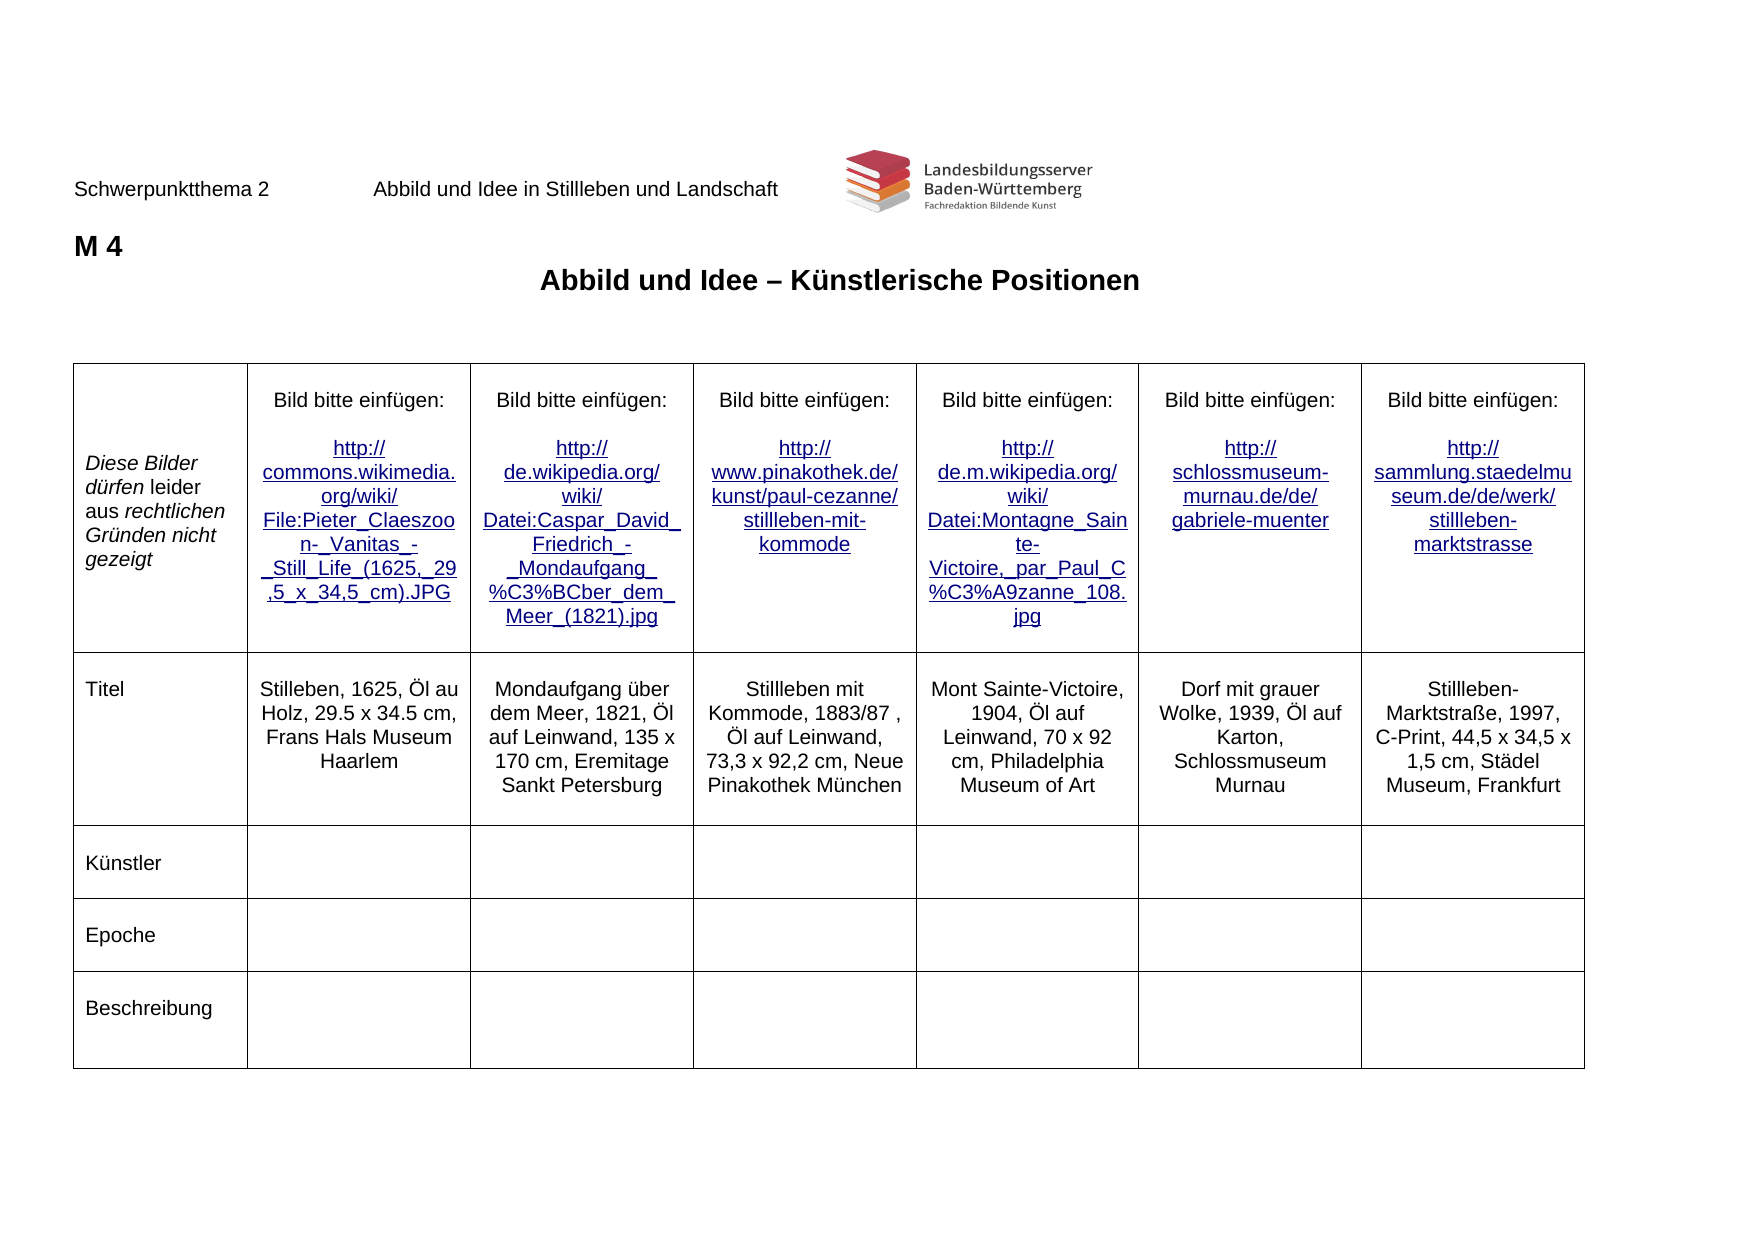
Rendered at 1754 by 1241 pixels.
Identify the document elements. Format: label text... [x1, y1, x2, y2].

table_cell [1362, 899, 1584, 971]
table_header Bild bitte einfügen: http://www.pinakothek.de/kunst/paul-cezanne/stillleben-mit-kommode [694, 364, 916, 652]
table_cell Künstler [74, 826, 247, 898]
table_cell [917, 826, 1138, 898]
table_cell Stillleben mit Kommode, 1883/87 , Öl auf Leinwand, 73,3 x 92,2 cm, Neue Pinakothek München [694, 653, 916, 825]
table_cell [1139, 826, 1361, 898]
table_cell [248, 972, 470, 1068]
table_cell [248, 899, 470, 971]
table_header Bild bitte einfügen: http://de.m.wikipedia.org/wiki/Datei:Montagne_Sainte-Victoire,_par_Paul_C%C3%A9zanne_108.jpg [917, 364, 1138, 652]
text M 4 [74, 229, 1606, 263]
table_cell [917, 899, 1138, 971]
table_cell Stillleben- Marktstraße, 1997, C-Print, 44,5 x 34,5 x 1,5 cm, Städel Museum, Frankfurt [1362, 653, 1584, 825]
table_cell [694, 899, 916, 971]
table_header Bild bitte einfügen: http://sammlung.staedelmuseum.de/de/werk/stillleben-marktstrasse [1362, 364, 1584, 652]
table_cell [1139, 899, 1361, 971]
table_cell [1362, 826, 1584, 898]
table_cell [694, 972, 916, 1068]
table_cell [694, 826, 916, 898]
table_header Bild bitte einfügen: http://commons.wikimedia.org/wiki/File:Pieter_Claeszoon-_Vanitas_-_Still_Life_(1625,_29,5_x_34,5_cm).JPG [248, 364, 470, 652]
table_cell Beschreibung [74, 972, 247, 1068]
table_cell Mont Sainte-Victoire, 1904, Öl auf Leinwand, 70 x 92 cm, Philadelphia Museum of Art [917, 653, 1138, 825]
table_header Diese Bilder dürfen leider aus rechtlichen Gründen nicht gezeigt [74, 364, 247, 652]
table_cell Stilleben, 1625, Öl au Holz, 29.5 x 34.5 cm, Frans Hals Museum Haarlem [248, 653, 470, 825]
table_cell [471, 899, 693, 971]
table_cell [917, 972, 1138, 1068]
table_cell [248, 826, 470, 898]
table_cell Titel [74, 653, 247, 825]
table_cell [1139, 972, 1361, 1068]
table_header Bild bitte einfügen: http://schlossmuseum-murnau.de/de/gabriele-muenter [1139, 364, 1361, 652]
table_cell Epoche [74, 899, 247, 971]
table_cell [1362, 972, 1584, 1068]
text Abbild und Idee – Künstlerische Positionen [74, 263, 1606, 296]
table_header Bild bitte einfügen: http://de.wikipedia.org/wiki/Datei:Caspar_David_Friedrich_-_Mondaufgang_%C3%BCber_dem_Meer_(1821).jpg [471, 364, 693, 652]
table_cell Mondaufgang über dem Meer, 1821, Öl auf Leinwand, 135 x 170 cm, Eremitage Sankt Petersburg [471, 653, 693, 825]
table_cell Dorf mit grauer Wolke, 1939, Öl auf Karton, Schlossmuseum Murnau [1139, 653, 1361, 825]
table_cell [471, 826, 693, 898]
table_cell [471, 972, 693, 1068]
